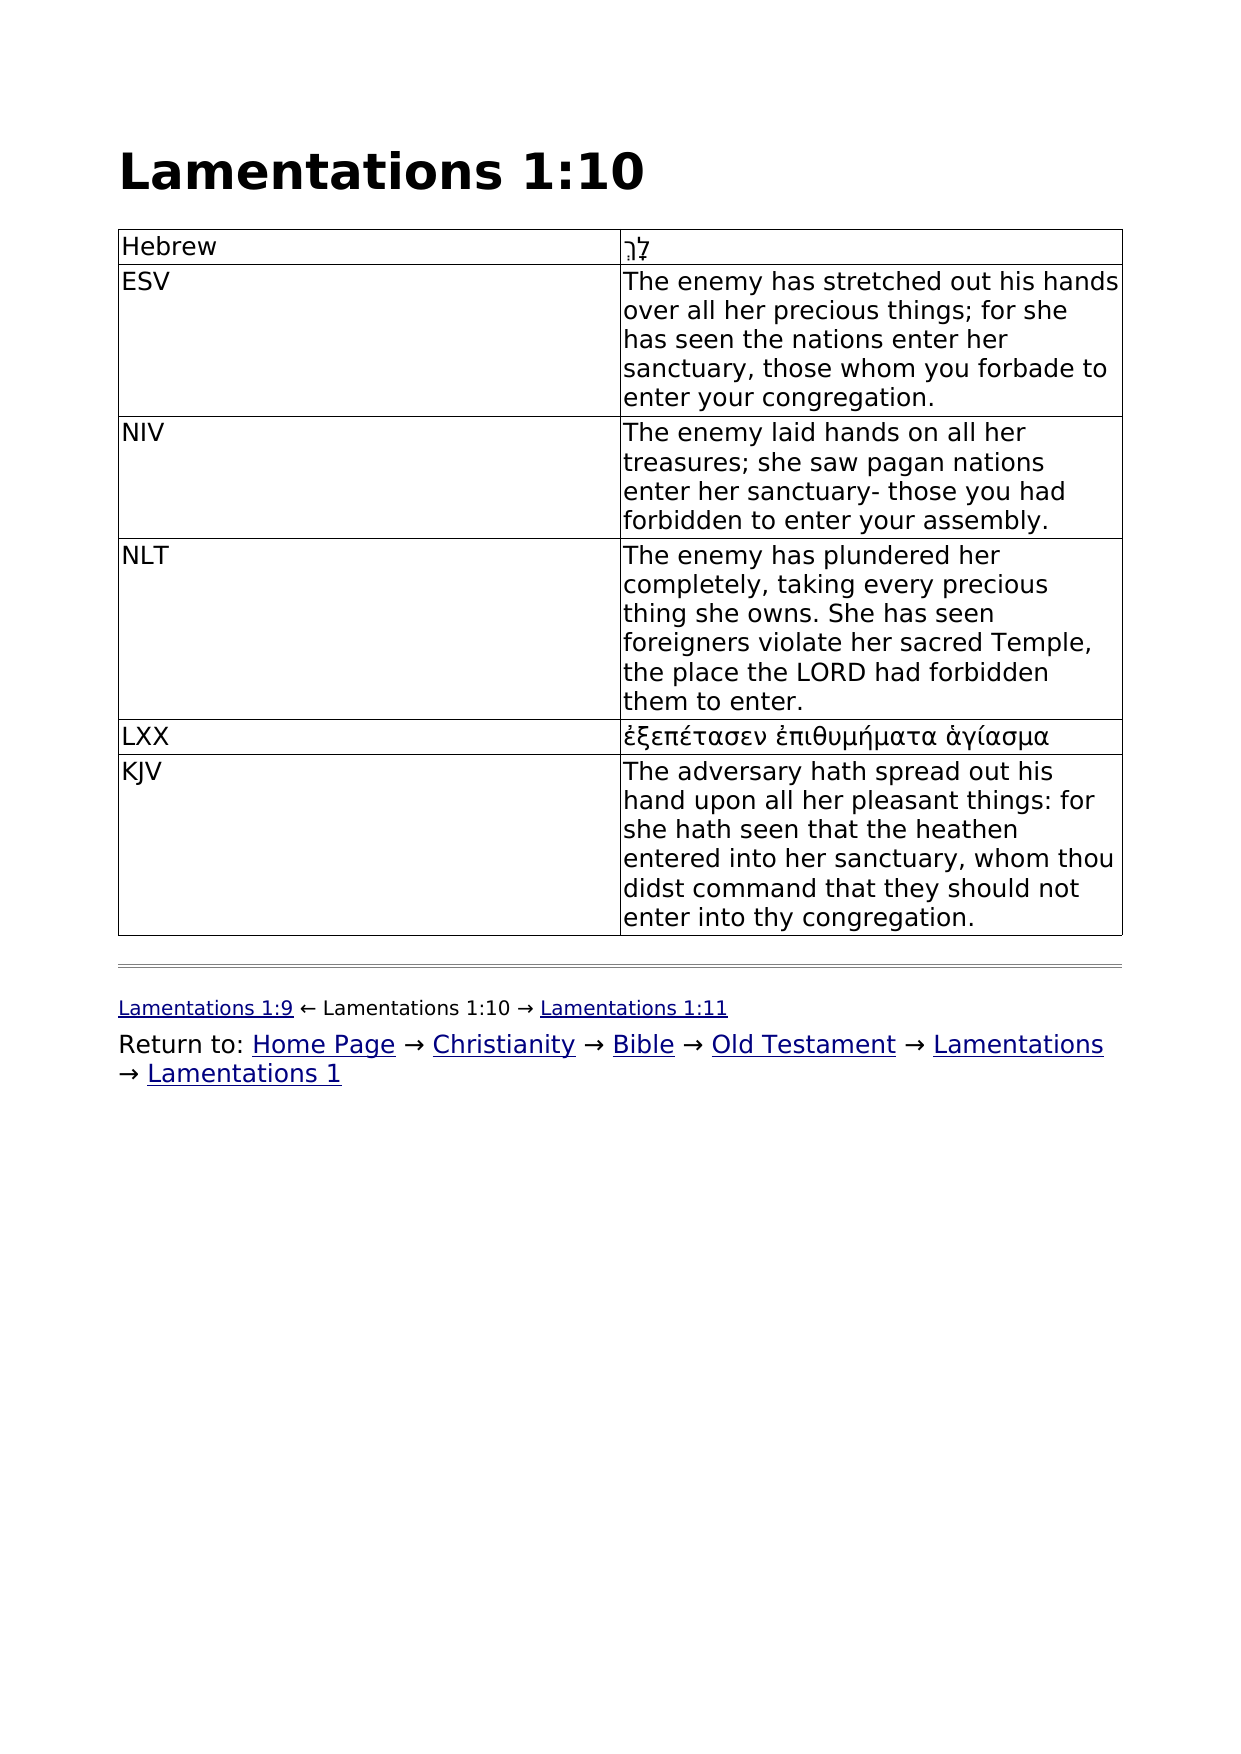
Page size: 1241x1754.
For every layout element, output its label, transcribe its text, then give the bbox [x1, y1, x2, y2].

table_cell The enemy laid hands on all her treasures; she saw pagan nations enter her sanctuary- those you had forbidden to enter your assembly. [621, 417, 1122, 538]
subtitle Lamentations 1:10 [118, 143, 1122, 201]
table_cell NIV [119, 417, 620, 538]
table_cell The adversary hath spread out his hand upon all her pleasant things: for she hath seen that the heathen entered into her sanctuary, whom thou didst command that they should not enter into thy congregation. [621, 755, 1122, 935]
table_cell ἐξεπέτασεν ἐπιθυμήματα ἁγίασμα [621, 720, 1122, 754]
table_cell NLT [119, 539, 620, 719]
text Lamentations 1:9 ← Lamentations 1:10 → Lamentations 1:11 [118, 996, 1122, 1030]
table_cell KJV [119, 755, 620, 935]
text Return to: Home Page → Christianity → Bible → Old Testament → Lamentations → Lamentations 1 [118, 1030, 1122, 1089]
table_header Hebrew [119, 230, 620, 264]
table_cell LXX [119, 720, 620, 754]
table_cell ESV [119, 265, 620, 416]
table_cell The enemy has stretched out his hands over all her precious things; for she has seen the nations enter her sanctuary, those whom you forbade to enter your congregation. [621, 265, 1122, 416]
table_cell The enemy has plundered her completely, taking every precious thing she owns. She has seen foreigners violate her sacred Temple, the place the LORD had forbidden them to enter. [621, 539, 1122, 719]
table_header לָֽךְ [621, 230, 1122, 264]
